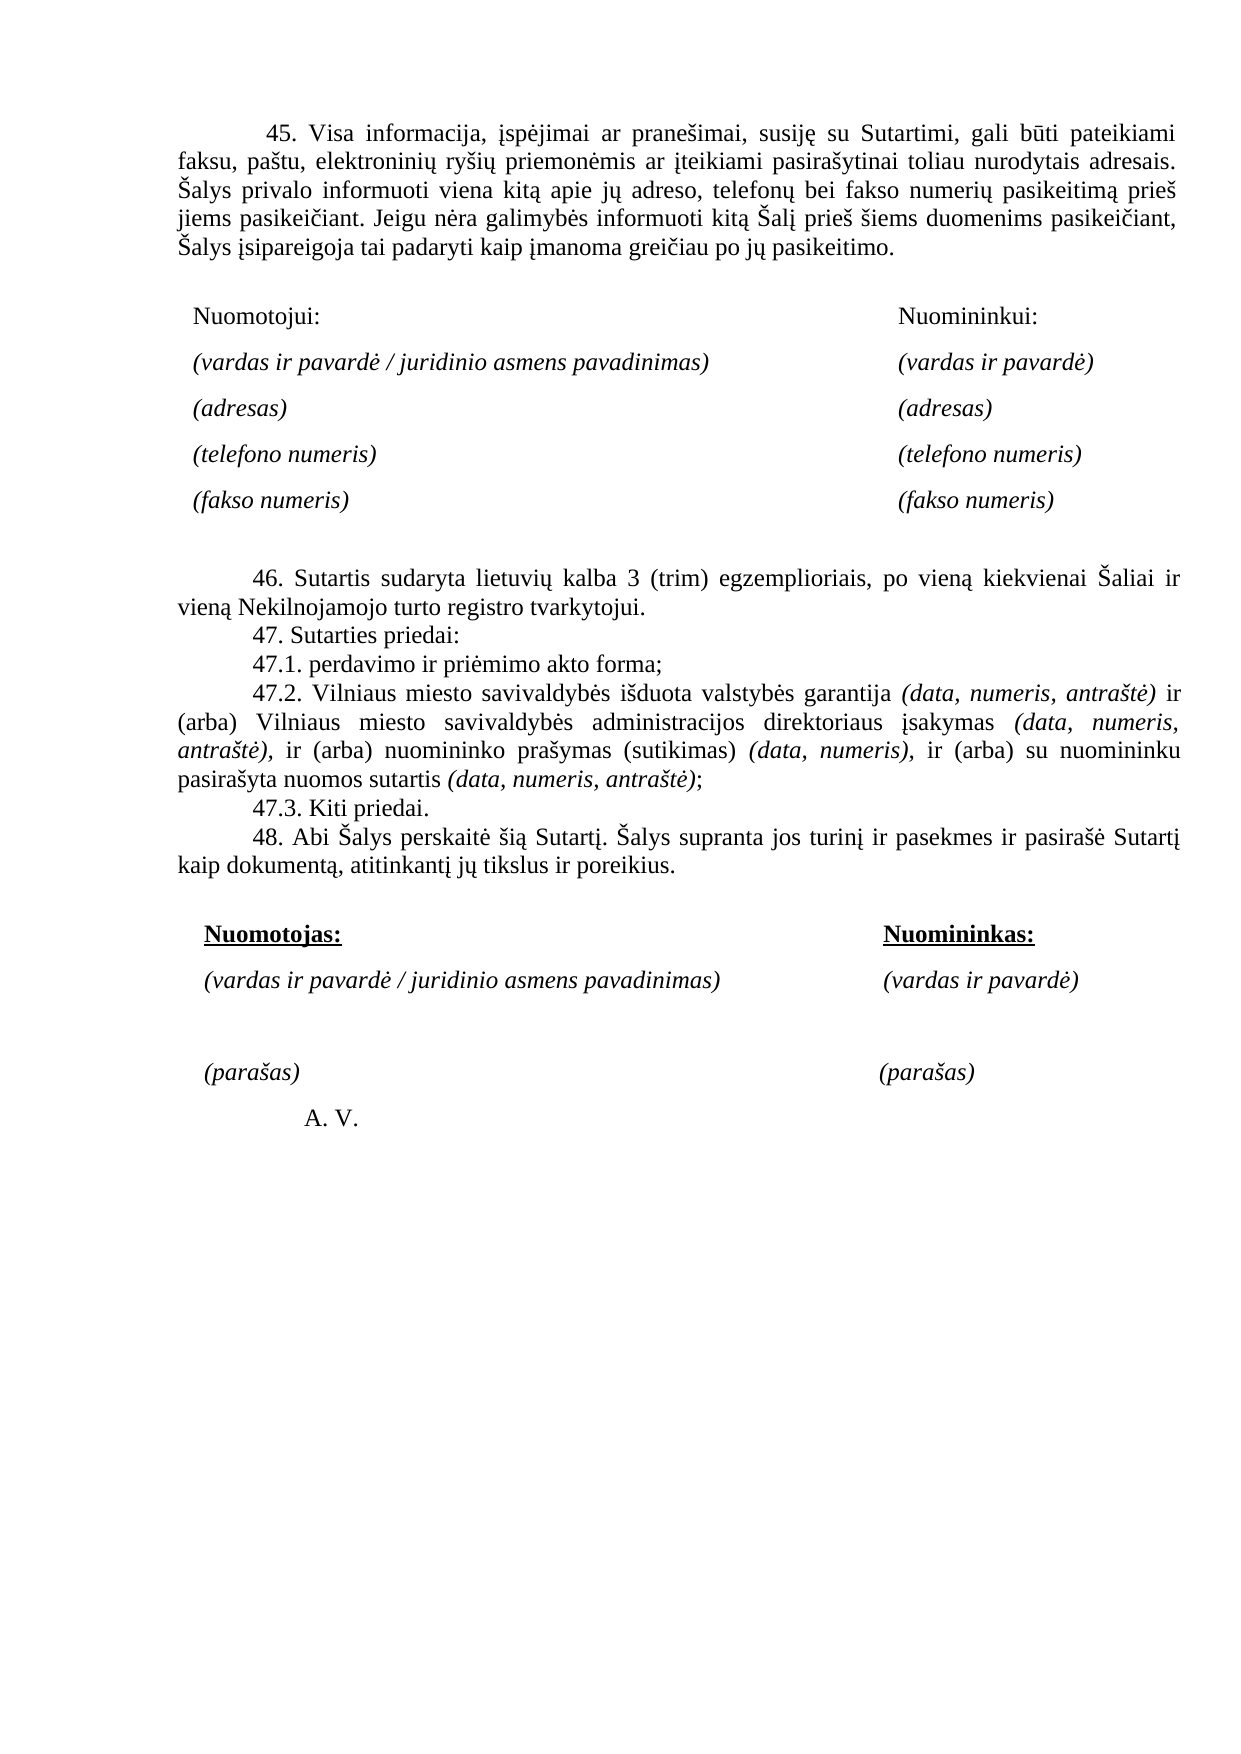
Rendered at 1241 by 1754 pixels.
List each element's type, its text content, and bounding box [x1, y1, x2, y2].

text 46. Sutartis sudaryta lietuvių kalba 3 (trim) egzemplioriais, po vieną kiekvienai Šaliai ir vieną Nekilnojamojo turto registro tvarkytojui. [177, 563, 1181, 621]
table_header Nuomotojas: (vardas ir pavardė / juridinio asmens pavadinimas) (parašas) A. V. [189, 925, 868, 1131]
text 48. Abi Šalys perskaitė šią Sutartį. Šalys supranta jos turinį ir pasekmes ir pasirašė Sutartį kaip dokumentą, atitinkantį jų tikslus ir poreikius. [177, 822, 1181, 879]
table_header Nuomininkui: (vardas ir pavardė) (adresas) (telefono numeris) (fakso numeris) [883, 307, 1129, 512]
text 47.1. perdavimo ir priėmimo akto forma; [177, 649, 1181, 678]
text 47.3. Kiti priedai. [177, 793, 1181, 822]
text 45. Visa informacija, įspėjimai ar pranešimai, susiję su Sutartimi, gali būti pateikiami faksu, paštu, elektroninių ryšių priemonėmis ar įteikiami pasirašytinai toliau nurodytais adresais. Šalys privalo informuoti viena kitą apie jų adreso, telefonų bei fakso numerių pasikeitimą prieš jiems pasikeičiant. Jeigu nėra galimybės informuoti kitą Šalį prieš šiems duomenims pasikeičiant, Šalys įsipareigoja tai padaryti kaip įmanoma greičiau po jų pasikeitimo. [177, 118, 1177, 261]
table_header Nuomotojui: (vardas ir pavardė / juridinio asmens pavadinimas) (adresas) (telefono numeris) (fakso numeris) [177, 307, 882, 512]
text 47.2. Vilniaus miesto savivaldybės išduota valstybės garantija (data, numeris, antraštė) ir (arba) Vilniaus miesto savivaldybės administracijos direktoriaus įsakymas (data, numeris, antraštė), ir (arba) nuomininko prašymas (sutikimas) (data, numeris), ir (arba) su nuomininku pasirašyta nuomos sutartis (data, numeris, antraštė); [177, 678, 1181, 793]
text 47. Sutarties priedai: [177, 621, 1181, 649]
table_header Nuomininkas: (vardas ir pavardė) (parašas) [868, 925, 1101, 1131]
